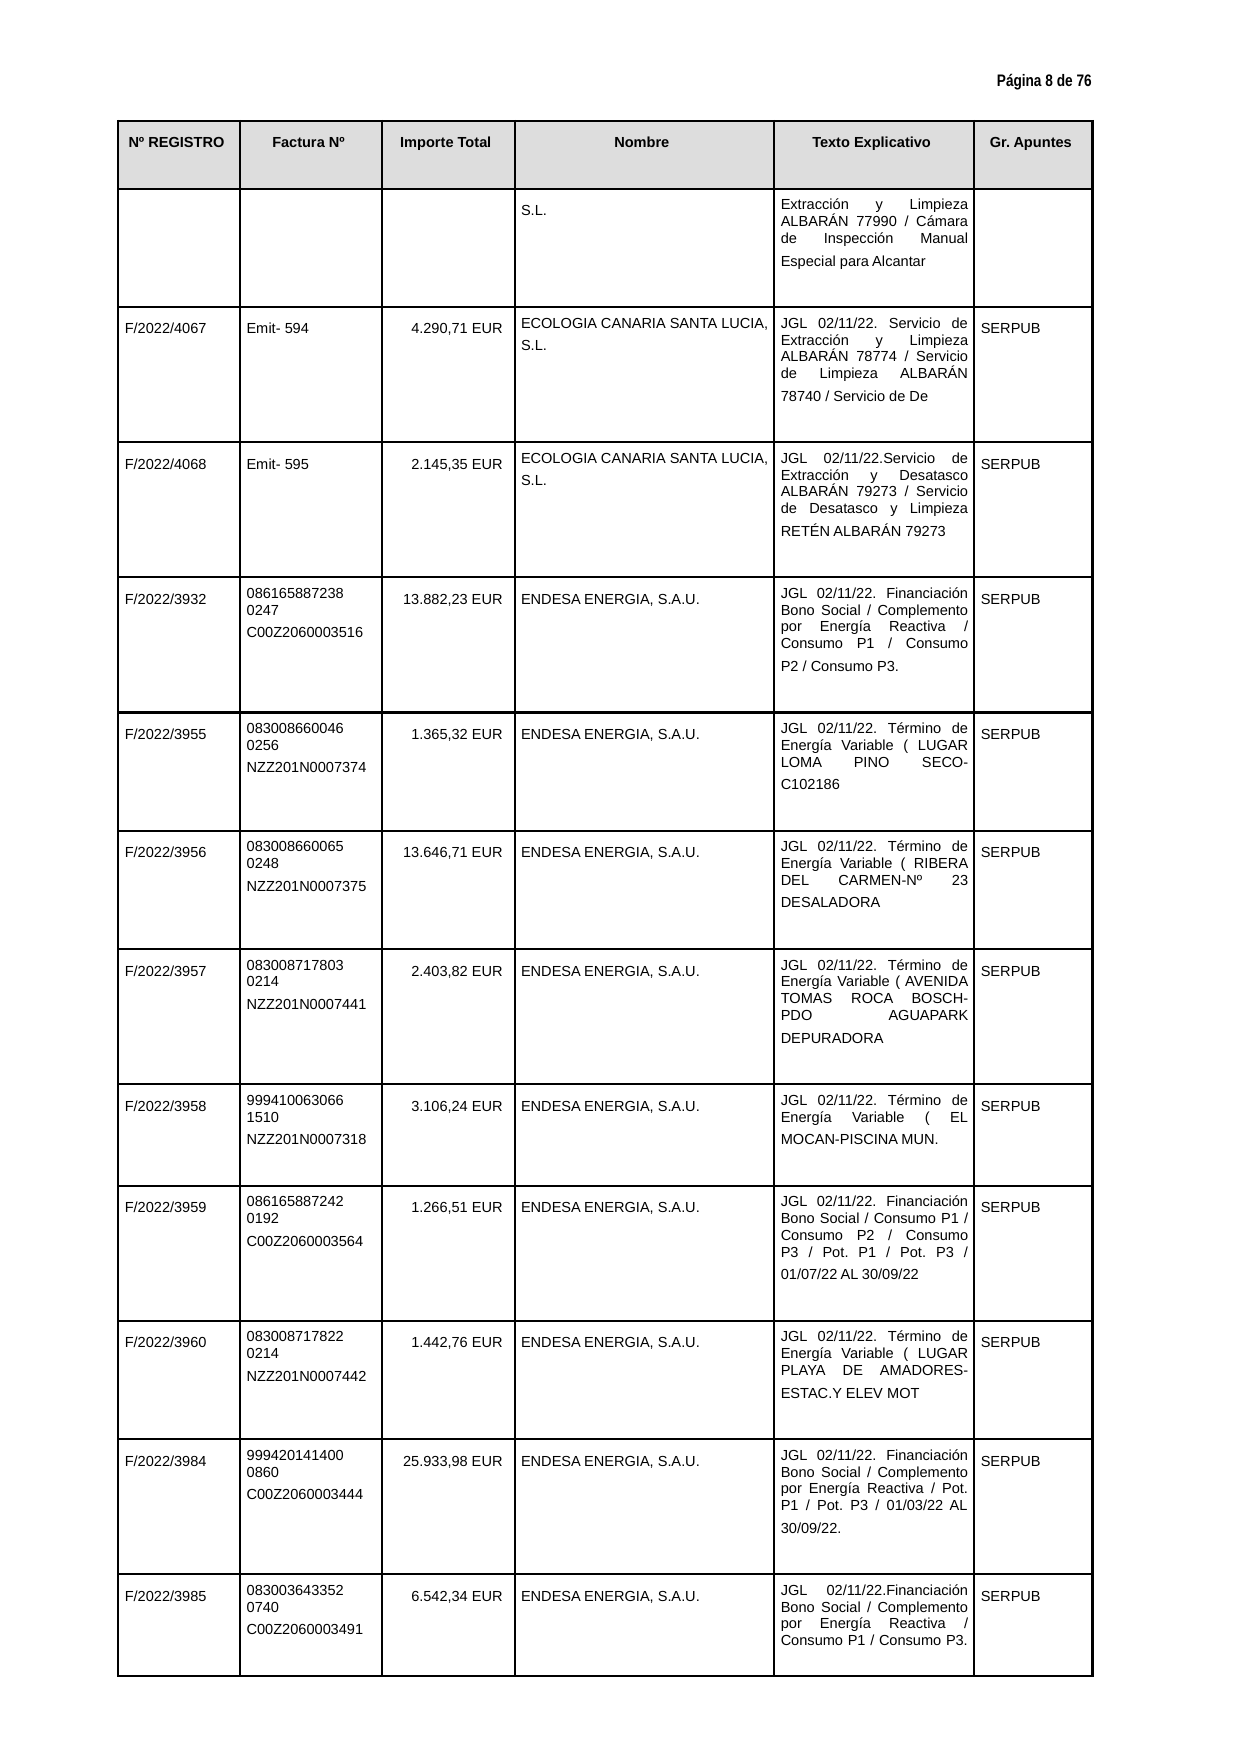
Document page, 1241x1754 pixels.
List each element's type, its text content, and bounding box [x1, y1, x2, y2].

table_cell SERPUB [975, 1322, 1091, 1438]
table_cell Extracción y Limpieza ALBARÁN 77990 / Cámara de Inspección Manual Especial para Alcantar [775, 190, 973, 306]
table_cell F/2022/3957 [119, 950, 239, 1083]
table_cell 999420141400 0860 C00Z2060003444 [241, 1440, 381, 1573]
table_cell JGL 02/11/22.Financiación Bono Social / Complemento por Energía Reactiva / Consumo P1 / Consumo P3. [775, 1575, 973, 1675]
table_cell 086165887238 0247 C00Z2060003516 [241, 578, 381, 711]
table_cell SERPUB [975, 1187, 1091, 1320]
table_cell ENDESA ENERGIA, S.A.U. [516, 1440, 773, 1573]
table_cell F/2022/3960 [119, 1322, 239, 1438]
table_cell ECOLOGIA CANARIA SANTA LUCIA, S.L. [516, 443, 773, 576]
table_cell SERPUB [975, 950, 1091, 1083]
table_cell JGL 02/11/22. Financiación Bono Social / Complemento por Energía Reactiva / Consumo P1 / Consumo P2 / Consumo P3. [775, 578, 973, 711]
table_cell ENDESA ENERGIA, S.A.U. [516, 578, 773, 711]
table_header Texto Explicativo [775, 122, 973, 188]
table_cell S.L. [516, 190, 773, 306]
table_cell ENDESA ENERGIA, S.A.U. [516, 1187, 773, 1320]
table_cell JGL 02/11/22. Servicio de Extracción y Limpieza ALBARÁN 78774 / Servicio de Limpieza ALBARÁN 78740 / Servicio de De [775, 308, 973, 441]
table_cell 6.542,34 EUR [383, 1575, 514, 1675]
table_cell 083008717822 0214 NZZ201N0007442 [241, 1322, 381, 1438]
table_cell Emit- 595 [241, 443, 381, 576]
table_cell SERPUB [975, 308, 1091, 441]
table_cell SERPUB [975, 1085, 1091, 1185]
table_cell F/2022/3932 [119, 578, 239, 711]
table_cell 083008717803 0214 NZZ201N0007441 [241, 950, 381, 1083]
table_header Importe Total [383, 122, 514, 188]
table_cell [119, 190, 239, 306]
table_cell [241, 190, 381, 306]
table_cell Emit- 594 [241, 308, 381, 441]
table_cell 1.365,32 EUR [383, 714, 514, 830]
table_cell 2.145,35 EUR [383, 443, 514, 576]
table_cell 13.882,23 EUR [383, 578, 514, 711]
table_header Gr. Apuntes [975, 122, 1091, 188]
table_cell SERPUB [975, 443, 1091, 576]
table_cell JGL 02/11/22. Financiación Bono Social / Consumo P1 / Consumo P2 / Consumo P3 / Pot. P1 / Pot. P3 / 01/07/22 AL 30/09/22 [775, 1187, 973, 1320]
table_cell F/2022/3984 [119, 1440, 239, 1573]
table_cell 083008660065 0248 NZZ201N0007375 [241, 832, 381, 948]
table_cell SERPUB [975, 832, 1091, 948]
table_cell 4.290,71 EUR [383, 308, 514, 441]
table_cell ENDESA ENERGIA, S.A.U. [516, 1322, 773, 1438]
table_cell ENDESA ENERGIA, S.A.U. [516, 832, 773, 948]
table_header Factura Nº [241, 122, 381, 188]
table_cell JGL 02/11/22. Término de Energía Variable ( LUGAR LOMA PINO SECO-C102186 [775, 714, 973, 830]
table_cell 999410063066 1510 NZZ201N0007318 [241, 1085, 381, 1185]
table_cell JGL 02/11/22. Término de Energía Variable ( LUGAR PLAYA DE AMADORES-ESTAC.Y ELEV MOT [775, 1322, 973, 1438]
table_cell 13.646,71 EUR [383, 832, 514, 948]
table_cell SERPUB [975, 1575, 1091, 1675]
table_cell JGL 02/11/22. Término de Energía Variable ( EL MOCAN-PISCINA MUN. [775, 1085, 973, 1185]
table_cell F/2022/3958 [119, 1085, 239, 1185]
table_cell ENDESA ENERGIA, S.A.U. [516, 950, 773, 1083]
table_cell F/2022/3959 [119, 1187, 239, 1320]
table_cell ENDESA ENERGIA, S.A.U. [516, 1085, 773, 1185]
table_cell ECOLOGIA CANARIA SANTA LUCIA, S.L. [516, 308, 773, 441]
table_cell F/2022/3955 [119, 714, 239, 830]
table_cell F/2022/3956 [119, 832, 239, 948]
table_cell 2.403,82 EUR [383, 950, 514, 1083]
table_header Nº REGISTRO [119, 122, 239, 188]
table_cell JGL 02/11/22. Término de Energía Variable ( AVENIDA TOMAS ROCA BOSCH-PDO AGUAPARK DEPURADORA [775, 950, 973, 1083]
table_cell 25.933,98 EUR [383, 1440, 514, 1573]
table_cell 1.442,76 EUR [383, 1322, 514, 1438]
table_cell SERPUB [975, 1440, 1091, 1573]
table_cell SERPUB [975, 714, 1091, 830]
table_cell [383, 190, 514, 306]
table_cell F/2022/4068 [119, 443, 239, 576]
table_cell JGL 02/11/22. Término de Energía Variable ( RIBERA DEL CARMEN-Nº 23 DESALADORA [775, 832, 973, 948]
table_header Nombre [516, 122, 773, 188]
table_cell [975, 190, 1091, 306]
table_cell F/2022/3985 [119, 1575, 239, 1675]
table_cell 083008660046 0256 NZZ201N0007374 [241, 714, 381, 830]
table_cell SERPUB [975, 578, 1091, 711]
table_cell 3.106,24 EUR [383, 1085, 514, 1185]
table_cell ENDESA ENERGIA, S.A.U. [516, 1575, 773, 1675]
table_cell F/2022/4067 [119, 308, 239, 441]
table_cell 1.266,51 EUR [383, 1187, 514, 1320]
table_cell 083003643352 0740 C00Z2060003491 [241, 1575, 381, 1675]
table_cell ENDESA ENERGIA, S.A.U. [516, 714, 773, 830]
table_cell JGL 02/11/22. Financiación Bono Social / Complemento por Energía Reactiva / Pot. P1 / Pot. P3 / 01/03/22 AL 30/09/22. [775, 1440, 973, 1573]
table_cell JGL 02/11/22.Servicio de Extracción y Desatasco ALBARÁN 79273 / Servicio de Desatasco y Limpieza RETÉN ALBARÁN 79273 [775, 443, 973, 576]
table_cell 086165887242 0192 C00Z2060003564 [241, 1187, 381, 1320]
